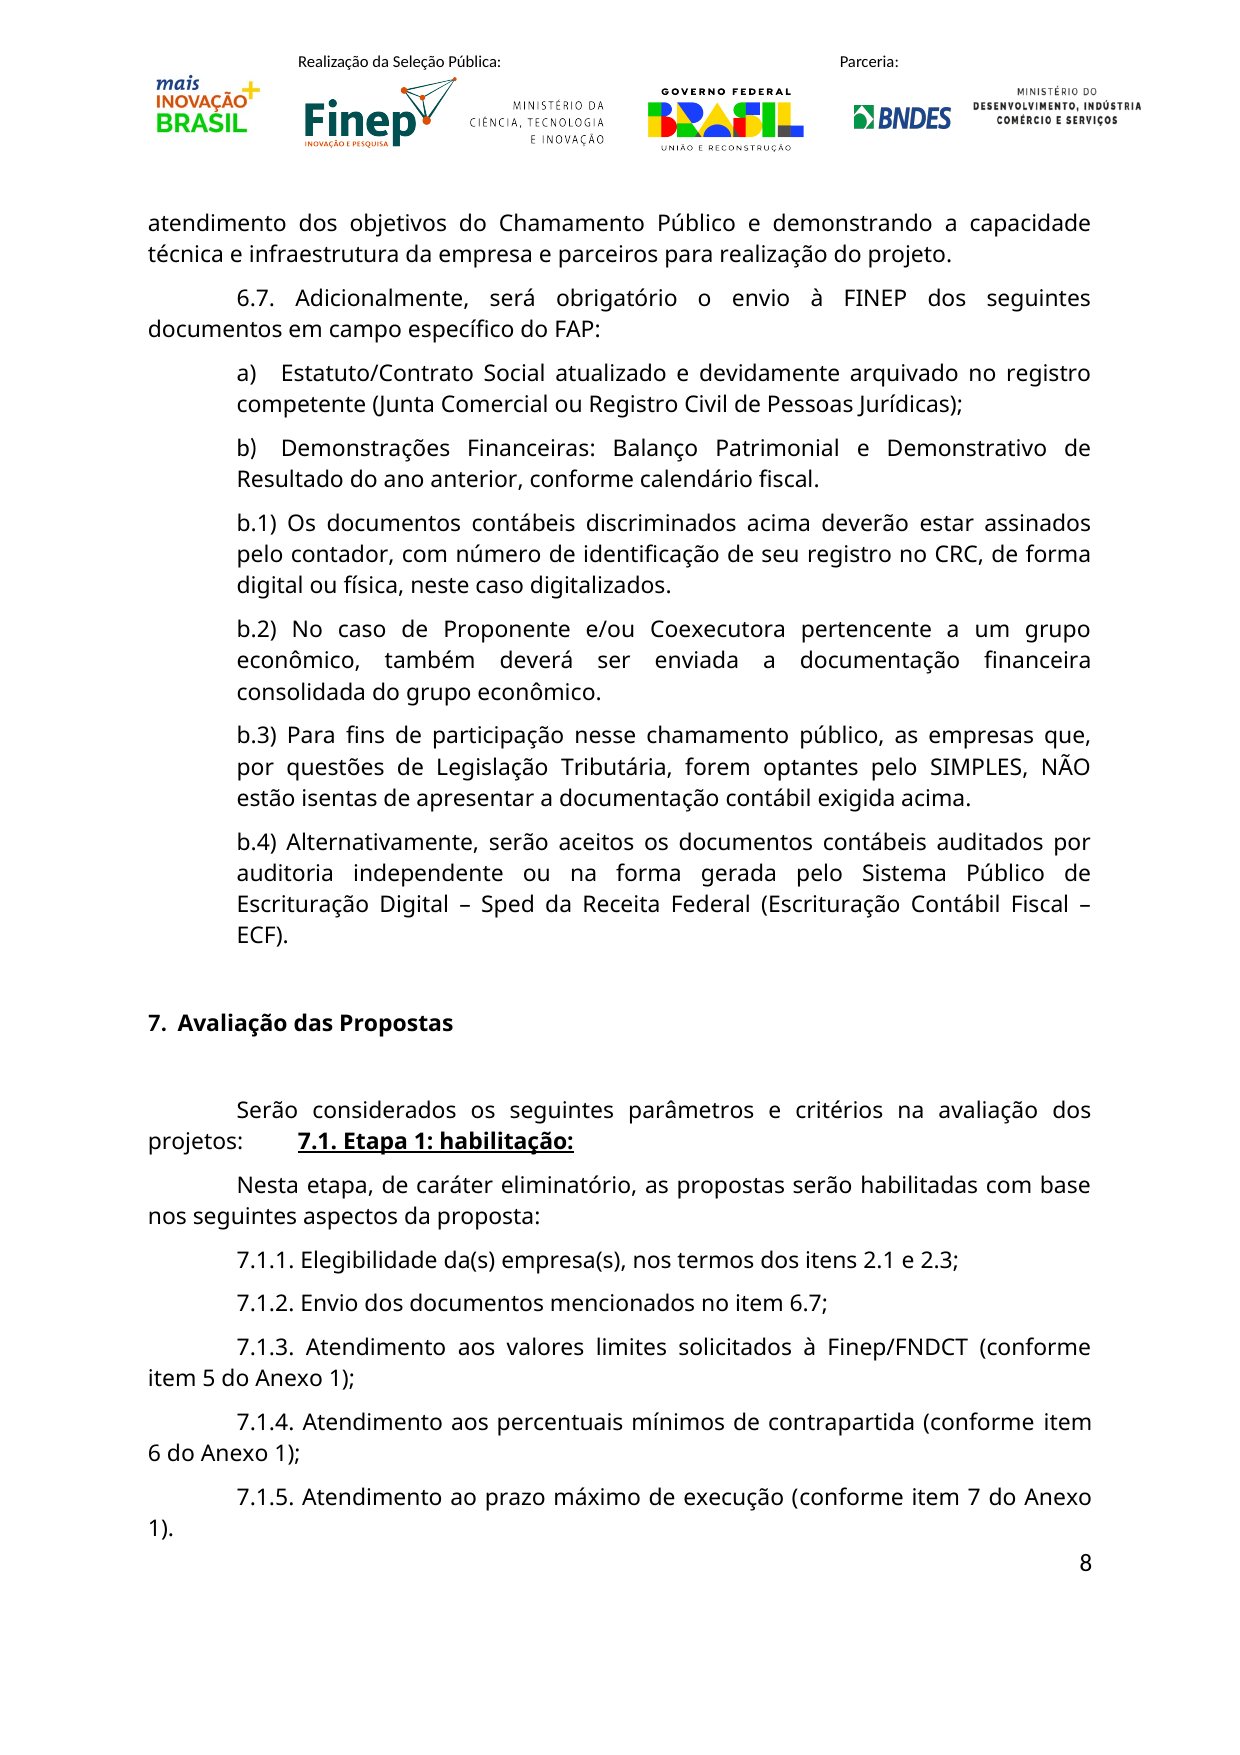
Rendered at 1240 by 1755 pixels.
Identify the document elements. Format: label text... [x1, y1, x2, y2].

text b.1) Os documentos contábeis discriminados acima deverão estar assinados pelo contador, com número de identificação de seu registro no CRC, de forma digital ou física, neste caso digitalizados. [236, 507, 1092, 601]
text atendimento dos objetivos do Chamamento Público e demonstrando a capacidade técnica e infraestrutura da empresa e parceiros para realização do projeto. [148, 207, 1092, 269]
list 7.1.2. Envio dos documentos mencionados no item 6.7; [148, 1287, 1092, 1318]
list 7.1.5. Atendimento ao prazo máximo de execução (conforme item 7 do Anexo 1). [148, 1481, 1092, 1543]
list Demonstrações Financeiras: Balanço Patrimonial e Demonstrativo de Resultado do ano anterior, conforme calendário fiscal. [236, 432, 1092, 494]
list Avaliação das Propostas [148, 1007, 1092, 1038]
list 7.1.3. Atendimento aos valores limites solicitados à Finep/FNDCT (conforme item 5 do Anexo 1); [148, 1331, 1092, 1393]
list 7.1.4. Atendimento aos percentuais mínimos de contrapartida (conforme item 6 do Anexo 1); [148, 1406, 1092, 1468]
text Nesta etapa, de caráter eliminatório, as propostas serão habilitadas com base nos seguintes aspectos da proposta: [148, 1168, 1092, 1231]
text 6.7. Adicionalmente, será obrigatório o envio à FINEP dos seguintes documentos em campo específico do FAP: [148, 282, 1092, 344]
list b.3) Para fins de participação nesse chamamento público, as empresas que, por questões de Legislação Tributária, forem optantes pelo SIMPLES, NÃO estão isentas de apresentar a documentação contábil exigida acima. [236, 719, 1092, 813]
list Estatuto/Contrato Social atualizado e devidamente arquivado no registro competente (Junta Comercial ou Registro Civil de Pessoas Jurídicas); [236, 357, 1092, 419]
text b.4) Alternativamente, serão aceitos os documentos contábeis auditados por auditoria independente ou na forma gerada pelo Sistema Público de Escrituração Digital – Sped da Receita Federal (Escrituração Contábil Fiscal – ECF). [236, 826, 1092, 951]
text b.2) No caso de Proponente e/ou Coexecutora pertencente a um grupo econômico, também deverá ser enviada a documentação financeira consolidada do grupo econômico. [236, 613, 1092, 707]
list 7.1.1. Elegibilidade da(s) empresa(s), nos termos dos itens 2.1 e 2.3; [148, 1243, 1092, 1275]
text Serão considerados os seguintes parâmetros e critérios na avaliação dos projetos: 7.1. Etapa 1: habilitação: [148, 1093, 1092, 1156]
